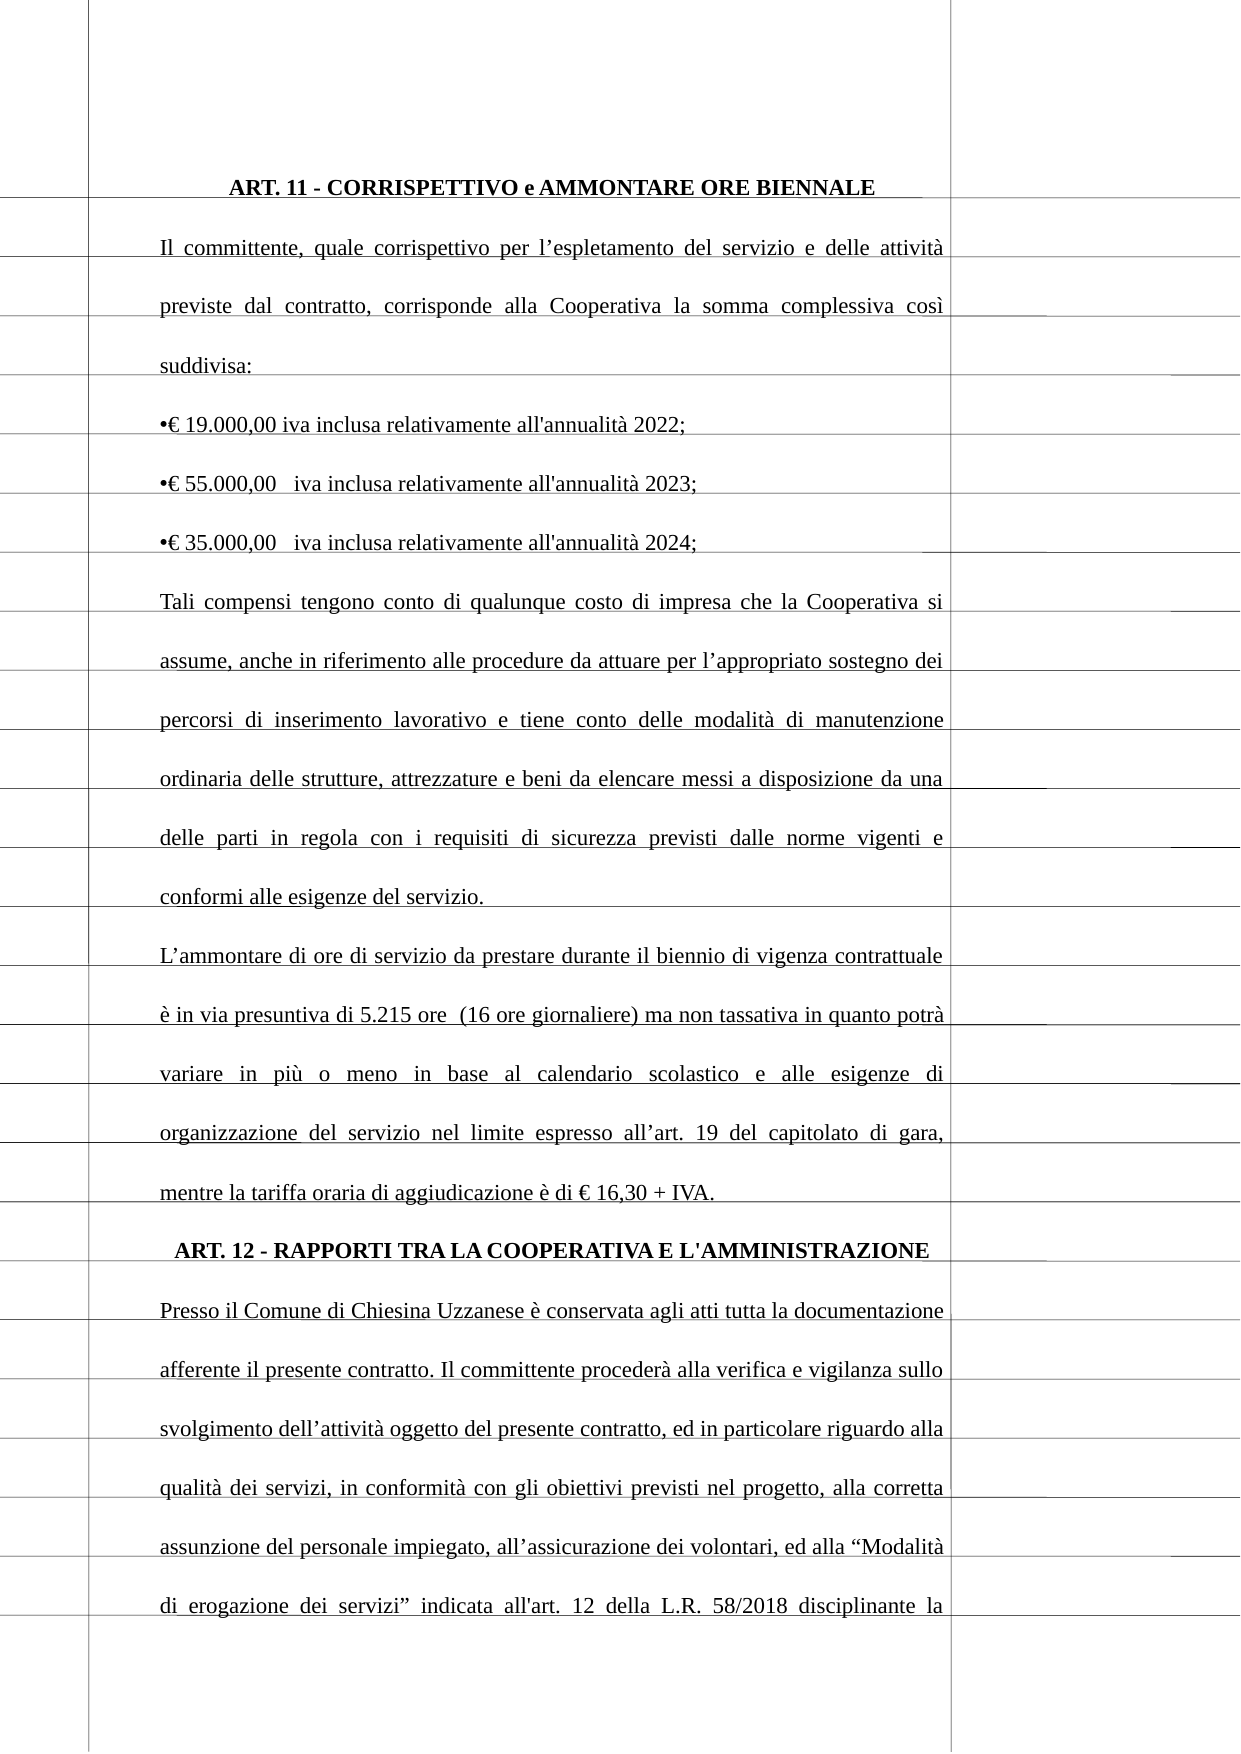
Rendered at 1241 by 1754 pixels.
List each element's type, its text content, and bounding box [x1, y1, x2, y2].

text ART. 12 - RAPPORTI TRA LA COOPERATIVA E L'AMMINISTRAZIONE [159, 1205, 945, 1260]
text ART. 11 - CORRISPETTIVO e AMMONTARE ORE BIENNALE [159, 142, 945, 197]
text Tali compensi tengono conto di qualunque costo di impresa che la Cooperativa si [159, 555, 945, 610]
text previste dal contratto, corrisponde alla Cooperativa la somma complessiva così [159, 257, 945, 315]
text mentre la tariffa oraria di aggiudicazione è di € 16,30 + IVA. [159, 1143, 945, 1201]
text svolgimento dell’attività oggetto del presente contratto, ed in particolare riguardo alla [159, 1380, 945, 1437]
text percorsi di inserimento lavorativo e tiene conto delle modalità di manutenzione [159, 671, 945, 729]
text Presso il Comune di Chiesina Uzzanese è conservata agli atti tutta la documentazione [159, 1264, 945, 1319]
text Il committente, quale corrispettivo per l’espletamento del servizio e delle attività [159, 201, 945, 256]
text conformi alle esigenze del servizio. [159, 848, 945, 906]
list € 55.000,00 iva inclusa relativamente all'annualità 2023; [159, 437, 945, 492]
text delle parti in regola con i requisiti di sicurezza previsti dalle norme vigenti e [159, 789, 945, 847]
text suddivisa: [159, 317, 945, 374]
text di erogazione dei servizi” indicata all'art. 12 della L.R. 58/2018 disciplinante la [159, 1557, 945, 1615]
text afferente il presente contratto. Il committente procederà alla verifica e vigilanza sullo [159, 1320, 945, 1378]
list € 35.000,00 iva inclusa relativamente all'annualità 2024; [159, 496, 945, 551]
text organizzazione del servizio nel limite espresso all’art. 19 del capitolato di gara, [159, 1084, 945, 1142]
text assunzione del personale impiegato, all’assicurazione dei volontari, ed alla “Modalità [159, 1498, 945, 1555]
text L’ammontare di ore di servizio da prestare durante il biennio di vigenza contrattuale [159, 909, 945, 965]
text assume, anche in riferimento alle procedure da attuare per l’appropriato sostegno dei [159, 612, 945, 670]
text qualità dei servizi, in conformità con gli obiettivi previsti nel progetto, alla corretta [159, 1439, 945, 1496]
text variare in più o meno in base al calendario scolastico e alle esigenze di [159, 1025, 945, 1083]
text ordinaria delle strutture, attrezzature e beni da elencare messi a disposizione da una [159, 730, 945, 788]
list € 19.000,00 iva inclusa relativamente all'annualità 2022; [159, 378, 945, 433]
text è in via presuntiva di 5.215 ore (16 ore giornaliere) ma non tassativa in quanto potrà [159, 966, 945, 1024]
